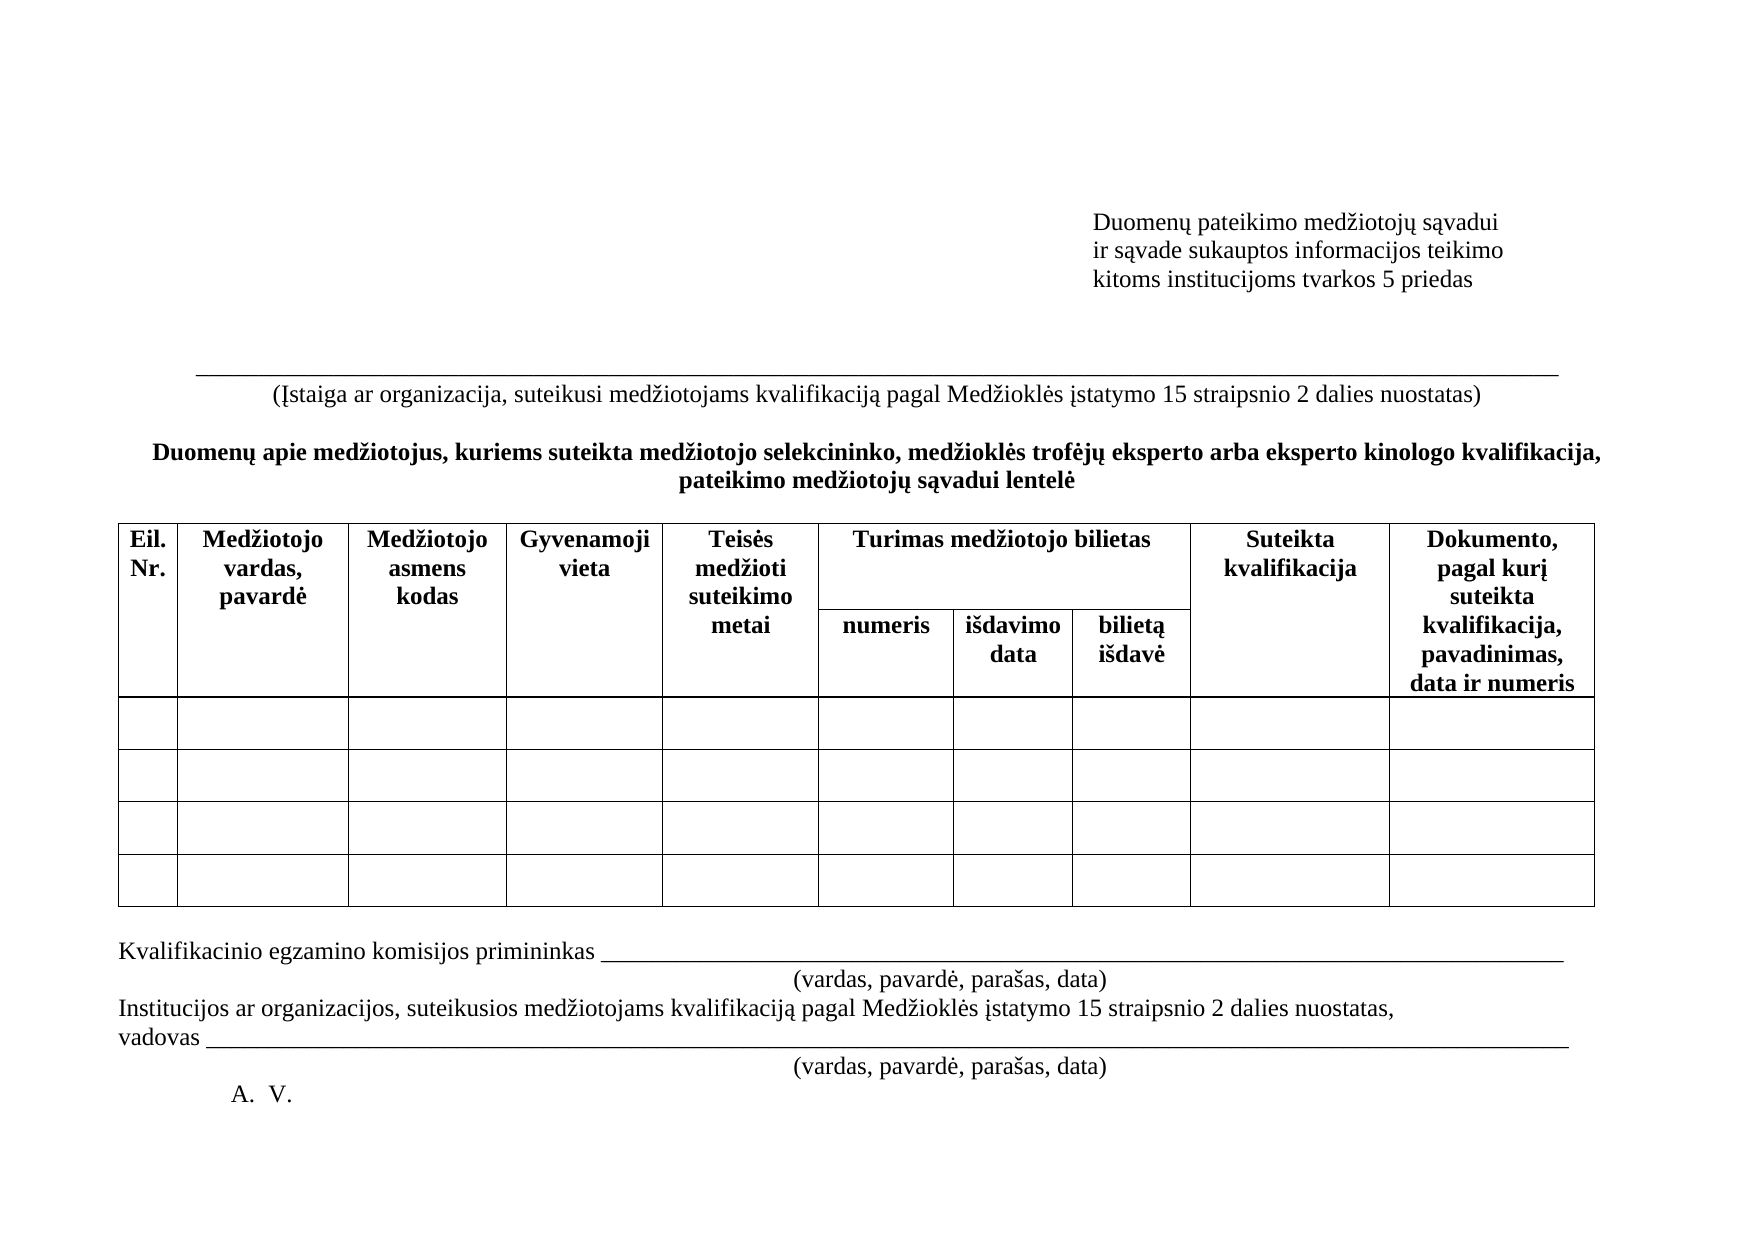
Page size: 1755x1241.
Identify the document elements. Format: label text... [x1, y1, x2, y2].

table_cell [663, 855, 818, 906]
table_cell [507, 750, 662, 801]
table_cell [178, 802, 348, 854]
table_cell [349, 750, 506, 801]
table_cell [663, 750, 818, 801]
table_cell [819, 698, 953, 749]
table_cell [663, 802, 818, 854]
table_cell [1191, 855, 1389, 906]
text (vardas, pavardė, parašas, data) [118, 964, 1636, 993]
text ir sąvade sukauptos informacijos teikimo [1093, 235, 1636, 264]
table_header Turimas medžiotojo bilietas [819, 524, 1190, 609]
table_header Eil. Nr. [119, 524, 177, 696]
table_cell [178, 750, 348, 801]
text _____________________________________________________________________________________________________________ [118, 350, 1636, 379]
table_cell [1191, 802, 1389, 854]
table_cell [819, 750, 953, 801]
table_cell [119, 698, 177, 749]
table_cell [1073, 802, 1190, 854]
table_cell [507, 802, 662, 854]
text (Įstaiga ar organizacija, suteikusi medžiotojams kvalifikaciją pagal Medžioklės įstatymo 15 straipsnio 2 dalies nuostatas) [118, 379, 1636, 408]
table_cell [119, 855, 177, 906]
text vadovas _____________________________________________________________________________________________________________ [118, 1022, 1636, 1051]
table_cell [663, 698, 818, 749]
table_cell [349, 698, 506, 749]
table_cell [1390, 750, 1594, 801]
table_header Suteikta kvalifikacija [1191, 524, 1389, 696]
text Duomenų pateikimo medžiotojų sąvadui [1093, 207, 1636, 235]
table_header Teisės medžioti suteikimo metai [663, 524, 818, 696]
table_cell [349, 855, 506, 906]
table_cell [1191, 750, 1389, 801]
table_cell [1073, 750, 1190, 801]
table_header Dokumento, pagal kurį suteikta kvalifikacija, pavadinimas, data ir numeris [1390, 524, 1594, 696]
text (vardas, pavardė, parašas, data) [118, 1051, 1636, 1079]
table_cell [349, 802, 506, 854]
table_header Gyvenamoji vieta [507, 524, 662, 696]
text Institucijos ar organizacijos, suteikusios medžiotojams kvalifikaciją pagal Medžioklės įstatymo 15 straipsnio 2 dalies nuostatas, [118, 993, 1636, 1022]
table_cell [1191, 698, 1389, 749]
table_cell bilietą išdavė [1073, 610, 1190, 696]
table_cell [819, 855, 953, 906]
table_cell [954, 802, 1072, 854]
table_cell [954, 698, 1072, 749]
text Duomenų apie medžiotojus, kuriems suteikta medžiotojo selekcininko, medžioklės trofėjų eksperto arba eksperto kinologo kvalifikacija, pateikimo medžiotojų sąvadui lentelė [118, 437, 1636, 494]
table_cell numeris [819, 610, 953, 696]
table_cell [119, 750, 177, 801]
text Kvalifikacinio egzamino komisijos primininkas _____________________________________________________________________________ [118, 936, 1636, 964]
table_cell [1073, 698, 1190, 749]
table_cell [1390, 802, 1594, 854]
table_cell [507, 855, 662, 906]
table_cell [1073, 855, 1190, 906]
table_cell [954, 855, 1072, 906]
table_cell [954, 750, 1072, 801]
text kitoms institucijoms tvarkos 5 priedas [1093, 264, 1636, 293]
table_cell išdavimo data [954, 610, 1072, 696]
table_cell [178, 855, 348, 906]
table_cell [1390, 698, 1594, 749]
list V. [231, 1079, 1636, 1108]
table_cell [119, 802, 177, 854]
table_cell [1390, 855, 1594, 906]
table_cell [819, 802, 953, 854]
table_cell [178, 698, 348, 749]
table_header Medžiotojo asmens kodas [349, 524, 506, 696]
table_header Medžiotojo vardas, pavardė [178, 524, 348, 696]
table_cell [507, 698, 662, 749]
